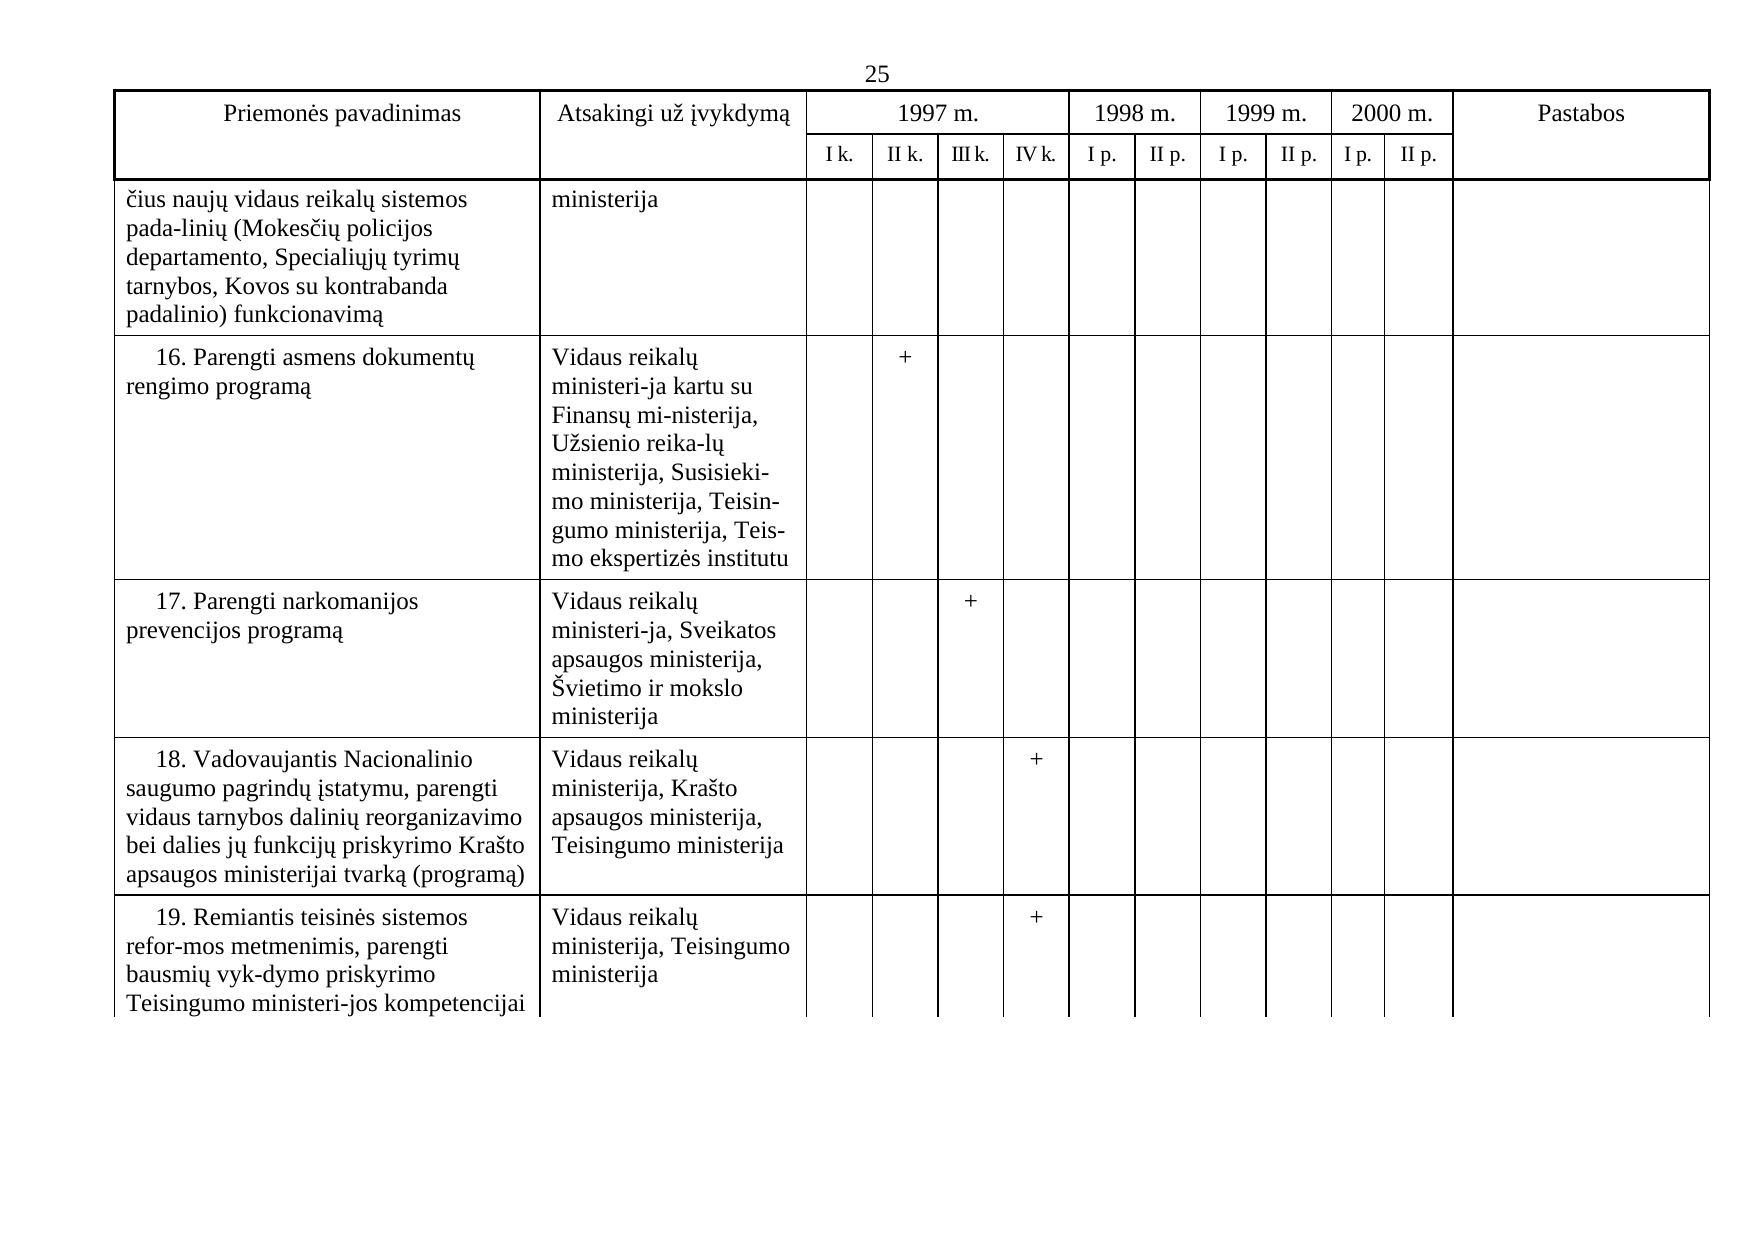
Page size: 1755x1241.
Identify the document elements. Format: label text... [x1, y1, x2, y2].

table_cell [1004, 336, 1068, 578]
table_cell [1136, 181, 1200, 334]
table_cell [1454, 580, 1709, 736]
table_cell [541, 133, 806, 178]
table_header 1999 m. [1201, 92, 1331, 133]
table_cell [1070, 181, 1134, 334]
table_cell [1136, 896, 1200, 1017]
table_cell [873, 896, 937, 1017]
table_cell [873, 580, 937, 736]
table_cell [1385, 896, 1452, 1017]
table_cell 16. Parengti asmens dokumentų rengimo programą [115, 336, 539, 578]
table_cell [1201, 336, 1265, 578]
table_cell [1454, 181, 1709, 334]
table_header Priemonės pavadinimas [116, 92, 539, 133]
table_cell Vidaus reikalų ministeri-ja, Sveikatos apsaugos ministerija, Švietimo ir mokslo ministerija [541, 580, 806, 736]
table_cell [807, 336, 872, 578]
table_cell + [1004, 896, 1068, 1017]
table_cell I k. [807, 135, 872, 178]
table_cell [1201, 738, 1265, 894]
table_cell [1136, 580, 1200, 736]
table_cell [1267, 580, 1331, 736]
table_cell IV k. [1004, 135, 1068, 178]
table_cell I p. [1201, 135, 1265, 178]
table_cell 18. Vadovaujantis Nacionalinio saugumo pagrindų įstatymu, parengti vidaus tarnybos dalinių reorganizavimo bei dalies jų funkcijų priskyrimo Krašto apsaugos ministerijai tvarką (programą) [115, 738, 539, 894]
table_cell [939, 738, 1003, 894]
table_cell [873, 181, 937, 334]
table_cell [1332, 738, 1384, 894]
table_header 1997 m. [807, 92, 1068, 133]
table_cell [1267, 738, 1331, 894]
table_cell [939, 181, 1003, 334]
table_cell [807, 580, 872, 736]
table_cell 17. Parengti narkomanijos prevencijos programą [115, 580, 539, 736]
table_header Atsakingi už įvykdymą [541, 92, 806, 133]
table_cell ministerija [541, 181, 806, 334]
table_cell [1454, 336, 1709, 578]
table_cell [1004, 181, 1068, 334]
table_cell Vidaus reikalų ministerija, Teisingumo ministerija [541, 896, 806, 1017]
table_cell [1267, 336, 1331, 578]
table_cell [807, 181, 872, 334]
table_cell [1201, 896, 1265, 1017]
table_cell čius naujų vidaus reikalų sistemos pada-linių (Mokesčių policijos departamento, Specialiųjų tyrimų tarnybos, Kovos su kontrabanda padalinio) funkcionavimą [115, 181, 539, 334]
table_cell [1004, 580, 1068, 736]
table_cell [1454, 896, 1709, 1017]
table_cell [1267, 181, 1331, 334]
table_cell + [1004, 738, 1068, 894]
table_cell I p. [1332, 135, 1384, 178]
table_header Pastabos [1454, 92, 1708, 133]
table_cell Vidaus reikalų ministerija, Krašto apsaugos ministerija, Teisingumo ministerija [541, 738, 806, 894]
table_cell [873, 738, 937, 894]
table_cell [1070, 336, 1134, 578]
table_cell [1332, 896, 1384, 1017]
table_cell II p. [1267, 135, 1331, 178]
table_cell [1454, 133, 1708, 178]
table_cell 19. Remiantis teisinės sistemos refor-mos metmenimis, parengti bausmių vyk-dymo priskyrimo Teisingumo ministeri-jos kompetencijai [115, 896, 539, 1017]
table_cell II k. [873, 135, 937, 178]
table_cell [1070, 580, 1134, 736]
table_cell II p. [1385, 135, 1452, 178]
table_cell [1267, 896, 1331, 1017]
table_cell [939, 896, 1003, 1017]
table_cell [1201, 181, 1265, 334]
table_cell [1385, 738, 1452, 894]
table_cell [807, 738, 872, 894]
table_cell [1070, 896, 1134, 1017]
table_cell [1332, 181, 1384, 334]
table_cell [939, 336, 1003, 578]
table_header 2000 m. [1332, 92, 1452, 133]
table_cell + [873, 336, 937, 578]
table_cell [1136, 336, 1200, 578]
table_cell + [939, 580, 1003, 736]
table_cell [1385, 580, 1452, 736]
table_cell [1332, 580, 1384, 736]
table_cell [1136, 738, 1200, 894]
table_cell III k. [939, 135, 1003, 178]
table_cell [1385, 181, 1452, 334]
table_header 1998 m. [1070, 92, 1200, 133]
table_cell [1385, 336, 1452, 578]
table_cell [1201, 580, 1265, 736]
table_cell [116, 133, 539, 178]
table_cell [807, 896, 872, 1017]
table_cell [1454, 738, 1709, 894]
table_cell II p. [1136, 135, 1200, 178]
table_cell [1332, 336, 1384, 578]
table_cell [1070, 738, 1134, 894]
table_cell Vidaus reikalų ministeri-ja kartu su Finansų mi-nisterija, Užsienio reika-lų ministerija, Susisieki-mo ministerija, Teisin-gumo ministerija, Teis-mo ekspertizės institutu [541, 336, 806, 578]
table_cell I p. [1070, 135, 1134, 178]
